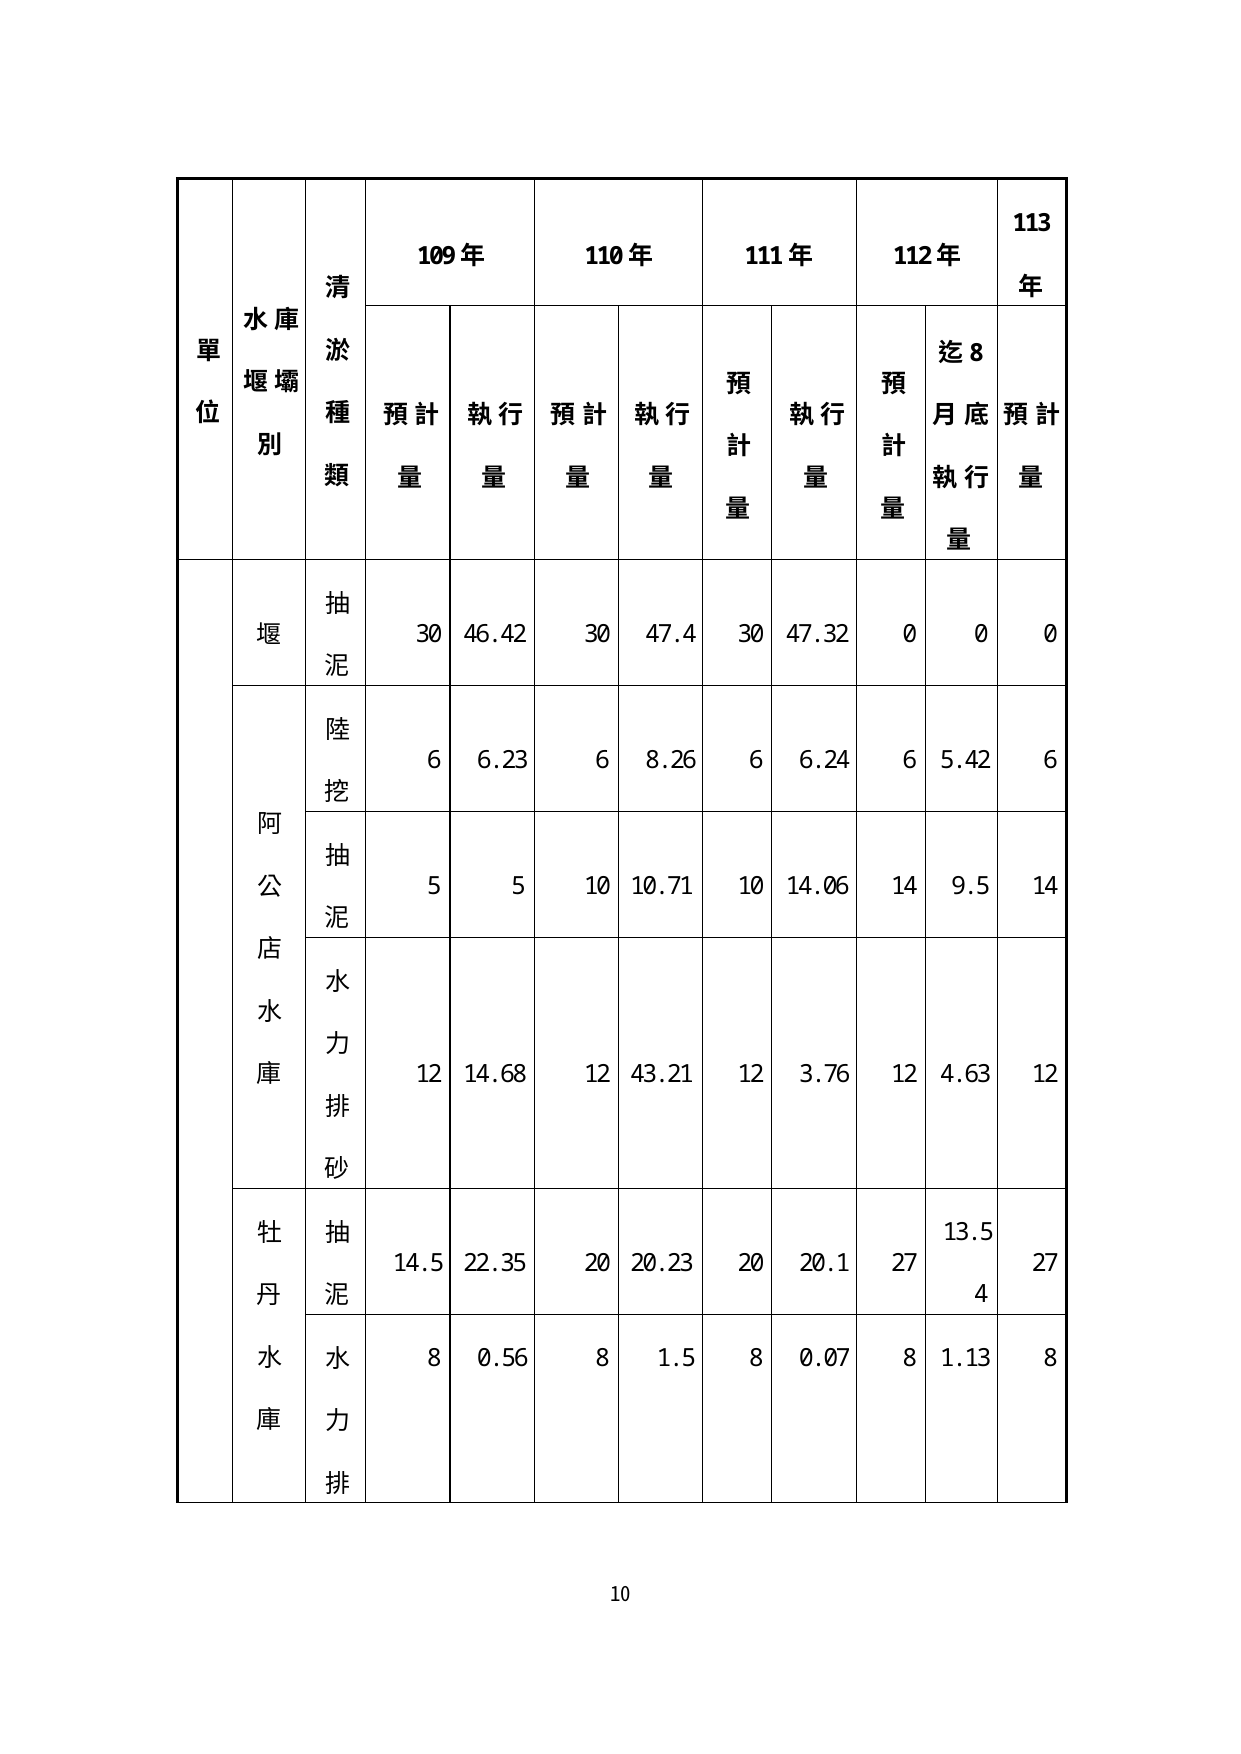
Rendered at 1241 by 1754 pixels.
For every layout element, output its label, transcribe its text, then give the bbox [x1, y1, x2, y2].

table_cell 22.35 [451, 1189, 534, 1314]
table_cell 抽泥 [306, 1189, 365, 1314]
table_cell 12 [998, 938, 1065, 1188]
table_cell 8 [703, 1315, 771, 1502]
table_cell [179, 560, 232, 1502]
table_cell 抽泥 [306, 812, 365, 937]
table_cell 堰 [233, 560, 305, 684]
table_cell 10 [535, 812, 618, 937]
table_cell 6 [703, 686, 771, 811]
table_cell 預計量 [366, 306, 449, 558]
table_cell 預計量 [703, 306, 771, 558]
table_cell 8 [366, 1315, 449, 1502]
table_cell 6 [998, 686, 1065, 811]
table_cell 27 [857, 1189, 925, 1314]
table_cell 20.1 [772, 1189, 856, 1314]
table_cell 預計量 [535, 306, 618, 558]
table_cell 14 [857, 812, 925, 937]
table_cell 12 [366, 938, 449, 1188]
table_cell 5.42 [926, 686, 997, 811]
table_cell 6.24 [772, 686, 856, 811]
table_cell 預計量 [857, 306, 925, 558]
table_cell 46.42 [451, 560, 534, 684]
table_header 水庫堰壩別 [233, 180, 305, 558]
table_cell 8 [998, 1315, 1065, 1502]
table_cell 水力排砂 [306, 938, 365, 1188]
table_cell 9.5 [926, 812, 997, 937]
table_cell 5 [451, 812, 534, 937]
table_header 清淤種類 [306, 180, 365, 558]
table_cell 20 [535, 1189, 618, 1314]
table_cell 43.21 [619, 938, 702, 1188]
table_cell 8.26 [619, 686, 702, 811]
table_cell 牡丹 水庫 [233, 1189, 305, 1502]
table_cell 47.4 [619, 560, 702, 684]
table_cell 20.23 [619, 1189, 702, 1314]
table_cell 0 [926, 560, 997, 684]
table_cell 0.07 [772, 1315, 856, 1502]
table_cell 8 [857, 1315, 925, 1502]
table_cell 10 [703, 812, 771, 937]
table_header 單位 [179, 180, 232, 558]
table_cell 執行量 [619, 306, 702, 558]
table_cell 8 [535, 1315, 618, 1502]
table_cell 0 [998, 560, 1065, 684]
table_cell 14.06 [772, 812, 856, 937]
table_cell 0 [857, 560, 925, 684]
table_header 110年 [535, 180, 702, 305]
table_cell 10.71 [619, 812, 702, 937]
table_cell 30 [703, 560, 771, 684]
table_cell 30 [366, 560, 449, 684]
table_cell 1.5 [619, 1315, 702, 1502]
table_cell 47.32 [772, 560, 856, 684]
table_cell 4.63 [926, 938, 997, 1188]
table_cell 6 [366, 686, 449, 811]
table_header 111年 [703, 180, 856, 305]
table_cell 12 [535, 938, 618, 1188]
table_cell 執行量 [772, 306, 856, 558]
table_header 109年 [366, 180, 534, 305]
table_cell 14 [998, 812, 1065, 937]
table_cell 12 [703, 938, 771, 1188]
table_header 113年 [998, 180, 1065, 305]
table_cell 6 [535, 686, 618, 811]
table_cell 1.13 [926, 1315, 997, 1502]
table_cell 3.76 [772, 938, 856, 1188]
table_cell 6.23 [451, 686, 534, 811]
table_cell 14.5 [366, 1189, 449, 1314]
table_cell 阿公店水庫 [233, 686, 305, 1188]
table_cell 20 [703, 1189, 771, 1314]
table_cell 0.56 [451, 1315, 534, 1502]
table_cell 6 [857, 686, 925, 811]
table_cell 13.54 [926, 1189, 997, 1314]
table_cell 抽泥 [306, 560, 365, 684]
table_header 112年 [857, 180, 997, 305]
table_cell 27 [998, 1189, 1065, 1314]
table_cell 預計量 [998, 306, 1065, 558]
table_cell 執行量 [451, 306, 534, 558]
table_cell 14.68 [451, 938, 534, 1188]
table_cell 30 [535, 560, 618, 684]
table_cell 迄8月底執行量 [926, 306, 997, 558]
table_cell 陸挖 [306, 686, 365, 811]
table_cell 5 [366, 812, 449, 937]
table_cell 12 [857, 938, 925, 1188]
table_cell 水力排 [306, 1315, 365, 1502]
